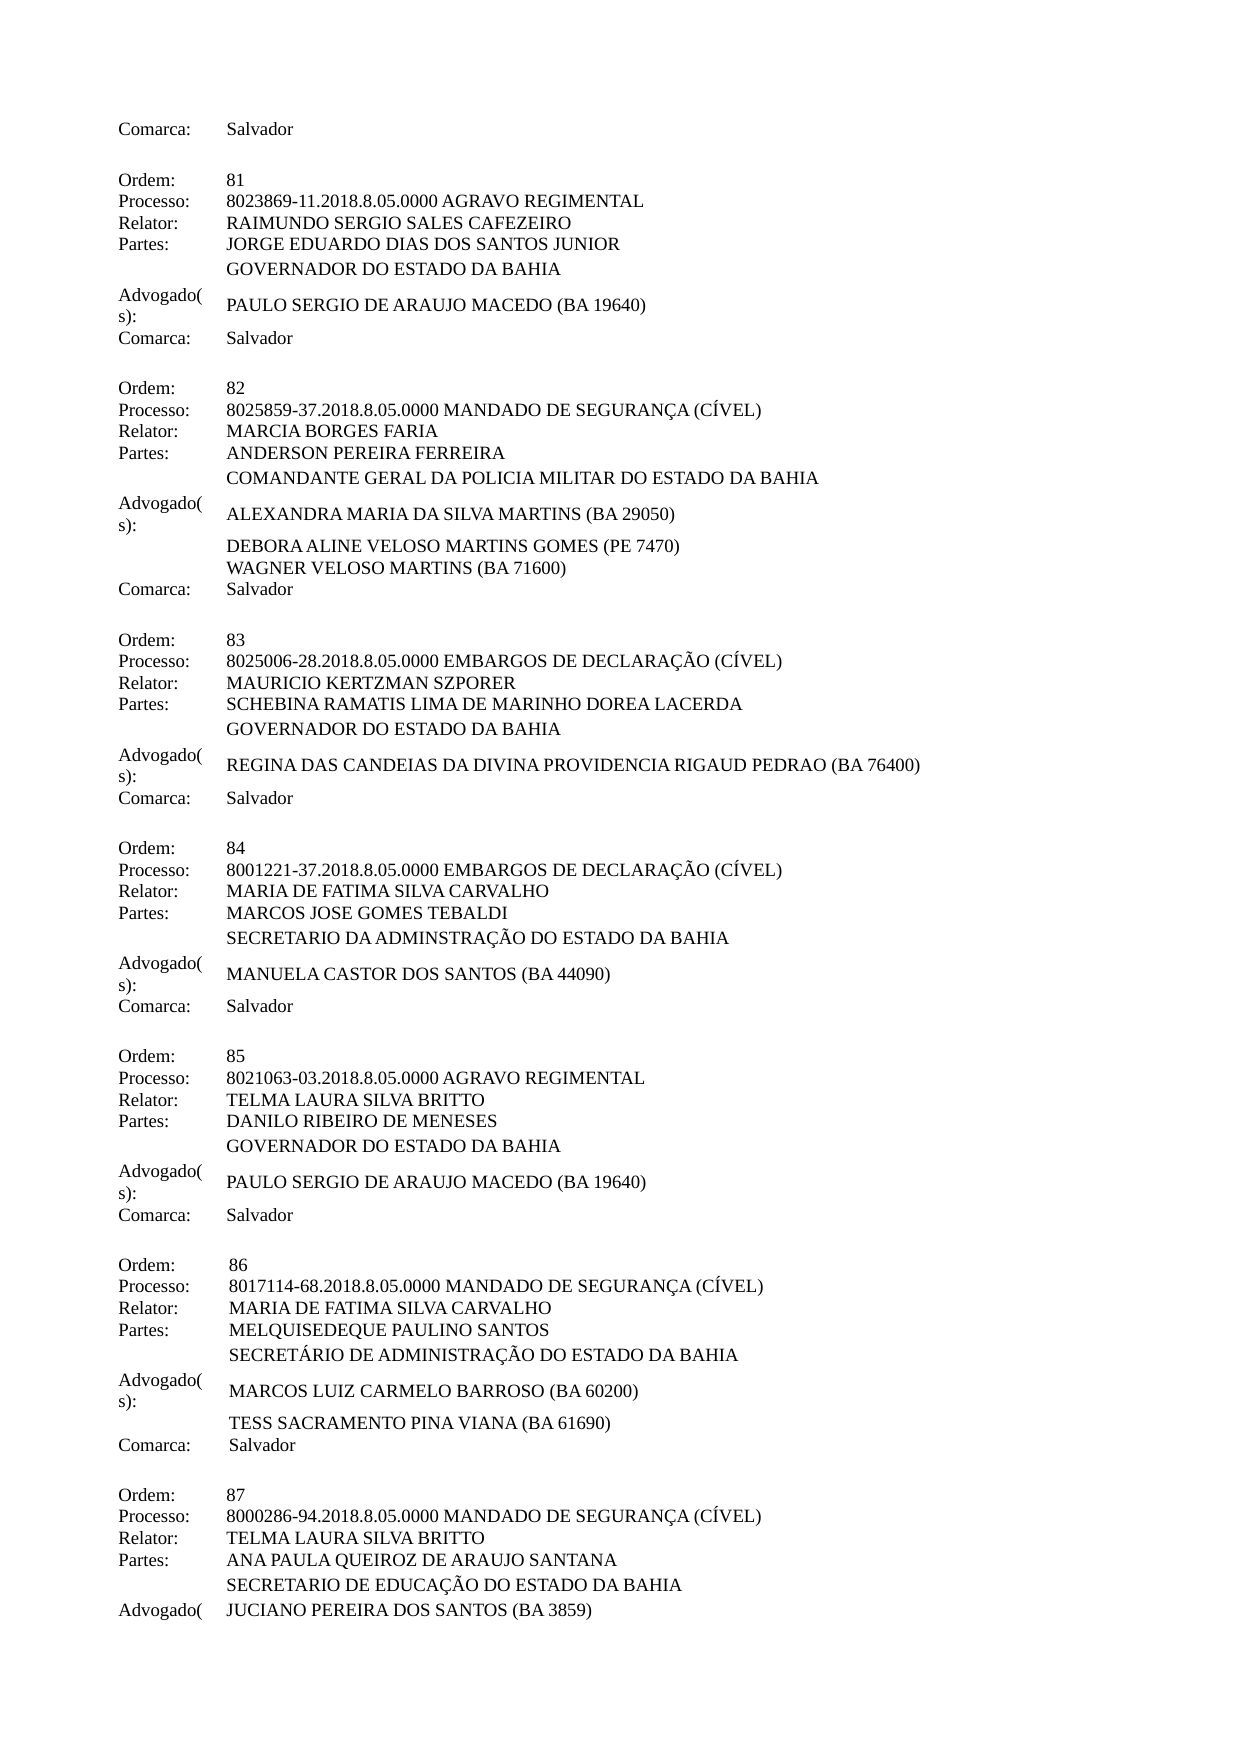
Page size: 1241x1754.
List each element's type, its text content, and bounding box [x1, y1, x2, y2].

table_cell Salvador [226, 995, 1162, 1017]
table_cell 8023869-11.2018.8.05.0000 AGRAVO REGIMENTAL [226, 190, 1162, 212]
table_cell [118, 535, 226, 557]
table_cell [118, 1412, 229, 1433]
table_cell TESS SACRAMENTO PINA VIANA (BA 61690) [229, 1412, 1162, 1433]
table_cell Comarca: [118, 327, 226, 348]
table_cell Comarca: [118, 787, 226, 808]
table_cell RAIMUNDO SERGIO SALES CAFEZEIRO [226, 212, 1162, 233]
table_cell Salvador [226, 787, 1162, 808]
table_cell PAULO SERGIO DE ARAUJO MACEDO (BA 19640) [226, 1160, 1162, 1203]
table_cell [118, 255, 226, 283]
table_cell Advogado(s): [118, 284, 226, 327]
table_cell [118, 557, 226, 578]
table_cell ALEXANDRA MARIA DA SILVA MARTINS (BA 29050) [226, 492, 1162, 535]
table_cell Comarca: [118, 1204, 226, 1225]
table_cell Salvador [229, 1434, 1162, 1455]
table_header 87 [226, 1484, 1162, 1505]
table_cell Relator: [118, 880, 226, 902]
table_cell SECRETARIO DE EDUCAÇÃO DO ESTADO DA BAHIA [226, 1570, 1162, 1599]
table_cell Relator: [118, 420, 226, 442]
table_cell COMANDANTE GERAL DA POLICIA MILITAR DO ESTADO DA BAHIA [226, 463, 1162, 492]
table_header 86 [229, 1254, 1162, 1275]
table_cell [118, 715, 226, 743]
table_cell Processo: [118, 1067, 226, 1088]
table_cell MARCOS JOSE GOMES TEBALDI [226, 902, 1162, 923]
table_cell Relator: [118, 1527, 226, 1548]
table_cell Partes: [118, 693, 226, 715]
table_cell GOVERNADOR DO ESTADO DA BAHIA [226, 1132, 1162, 1160]
table_cell [118, 463, 226, 492]
table_cell Comarca: [118, 1434, 229, 1455]
table_cell [118, 1570, 226, 1599]
table_cell Partes: [118, 1319, 229, 1340]
table_header Ordem: [118, 1254, 229, 1275]
table_cell TELMA LAURA SILVA BRITTO [226, 1089, 1162, 1110]
table_cell Advogado(s): [118, 492, 226, 535]
table_cell 8017114-68.2018.8.05.0000 MANDADO DE SEGURANÇA (CÍVEL) [229, 1275, 1162, 1297]
table_cell Advogado(s): [118, 952, 226, 995]
table_cell [118, 1340, 229, 1369]
table_cell SECRETÁRIO DE ADMINISTRAÇÃO DO ESTADO DA BAHIA [229, 1340, 1162, 1369]
table_cell SECRETARIO DA ADMINSTRAÇÃO DO ESTADO DA BAHIA [226, 923, 1162, 952]
table_header Ordem: [118, 169, 226, 190]
table_cell Processo: [118, 1275, 229, 1297]
table_cell 8025006-28.2018.8.05.0000 EMBARGOS DE DECLARAÇÃO (CÍVEL) [226, 650, 1162, 672]
table_cell Partes: [118, 442, 226, 463]
table_header Ordem: [118, 377, 226, 398]
table_header 83 [226, 629, 1162, 650]
table_header Ordem: [118, 1045, 226, 1067]
table_cell Partes: [118, 233, 226, 255]
table_cell 8025859-37.2018.8.05.0000 MANDADO DE SEGURANÇA (CÍVEL) [226, 399, 1162, 420]
table_cell Advogado(s): [118, 1369, 229, 1412]
table_cell Salvador [226, 327, 1162, 348]
table_cell Partes: [118, 1549, 226, 1570]
table_cell MAURICIO KERTZMAN SZPORER [226, 672, 1162, 693]
table_cell DANILO RIBEIRO DE MENESES [226, 1110, 1162, 1132]
table_cell Processo: [118, 399, 226, 420]
table_cell Salvador [226, 578, 1162, 600]
table_cell Processo: [118, 650, 226, 672]
table_cell Salvador [226, 1204, 1162, 1225]
table_cell MARCOS LUIZ CARMELO BARROSO (BA 60200) [229, 1369, 1162, 1412]
table_cell Partes: [118, 902, 226, 923]
table_cell REGINA DAS CANDEIAS DA DIVINA PROVIDENCIA RIGAUD PEDRAO (BA 76400) [226, 744, 1162, 787]
table_cell TELMA LAURA SILVA BRITTO [226, 1527, 1162, 1548]
table_cell Advogado( [118, 1599, 226, 1620]
table_cell [118, 923, 226, 952]
table_cell Advogado(s): [118, 1160, 226, 1203]
table_cell GOVERNADOR DO ESTADO DA BAHIA [226, 715, 1162, 743]
table_cell MARCIA BORGES FARIA [226, 420, 1162, 442]
table_cell Processo: [118, 1505, 226, 1527]
table_cell Comarca: [118, 118, 226, 140]
table_header 82 [226, 377, 1162, 398]
table_cell DEBORA ALINE VELOSO MARTINS GOMES (PE 7470) [226, 535, 1162, 557]
table_cell Relator: [118, 1297, 229, 1318]
table_cell SCHEBINA RAMATIS LIMA DE MARINHO DOREA LACERDA [226, 693, 1162, 715]
table_cell Comarca: [118, 995, 226, 1017]
table_cell MELQUISEDEQUE PAULINO SANTOS [229, 1319, 1162, 1340]
table_cell Processo: [118, 859, 226, 880]
table_header Ordem: [118, 629, 226, 650]
table_header 84 [226, 837, 1162, 858]
table_cell JORGE EDUARDO DIAS DOS SANTOS JUNIOR [226, 233, 1162, 255]
table_cell Relator: [118, 672, 226, 693]
table_cell MANUELA CASTOR DOS SANTOS (BA 44090) [226, 952, 1162, 995]
table_cell 8000286-94.2018.8.05.0000 MANDADO DE SEGURANÇA (CÍVEL) [226, 1505, 1162, 1527]
table_cell 8021063-03.2018.8.05.0000 AGRAVO REGIMENTAL [226, 1067, 1162, 1088]
table_cell Relator: [118, 212, 226, 233]
table_cell MARIA DE FATIMA SILVA CARVALHO [226, 880, 1162, 902]
table_cell WAGNER VELOSO MARTINS (BA 71600) [226, 557, 1162, 578]
table_cell [118, 1132, 226, 1160]
table_header 81 [226, 169, 1162, 190]
table_header Ordem: [118, 1484, 226, 1505]
table_cell JUCIANO PEREIRA DOS SANTOS (BA 3859) [226, 1599, 1162, 1620]
table_cell ANA PAULA QUEIROZ DE ARAUJO SANTANA [226, 1549, 1162, 1570]
table_cell 8001221-37.2018.8.05.0000 EMBARGOS DE DECLARAÇÃO (CÍVEL) [226, 859, 1162, 880]
table_header Ordem: [118, 837, 226, 858]
table_cell Relator: [118, 1089, 226, 1110]
table_cell MARIA DE FATIMA SILVA CARVALHO [229, 1297, 1162, 1318]
table_cell Advogado(s): [118, 744, 226, 787]
table_cell Comarca: [118, 578, 226, 600]
table_cell ANDERSON PEREIRA FERREIRA [226, 442, 1162, 463]
table_header 85 [226, 1045, 1162, 1067]
table_cell Partes: [118, 1110, 226, 1132]
table_cell Salvador [226, 118, 1162, 140]
table_cell Processo: [118, 190, 226, 212]
table_cell PAULO SERGIO DE ARAUJO MACEDO (BA 19640) [226, 284, 1162, 327]
table_cell GOVERNADOR DO ESTADO DA BAHIA [226, 255, 1162, 283]
